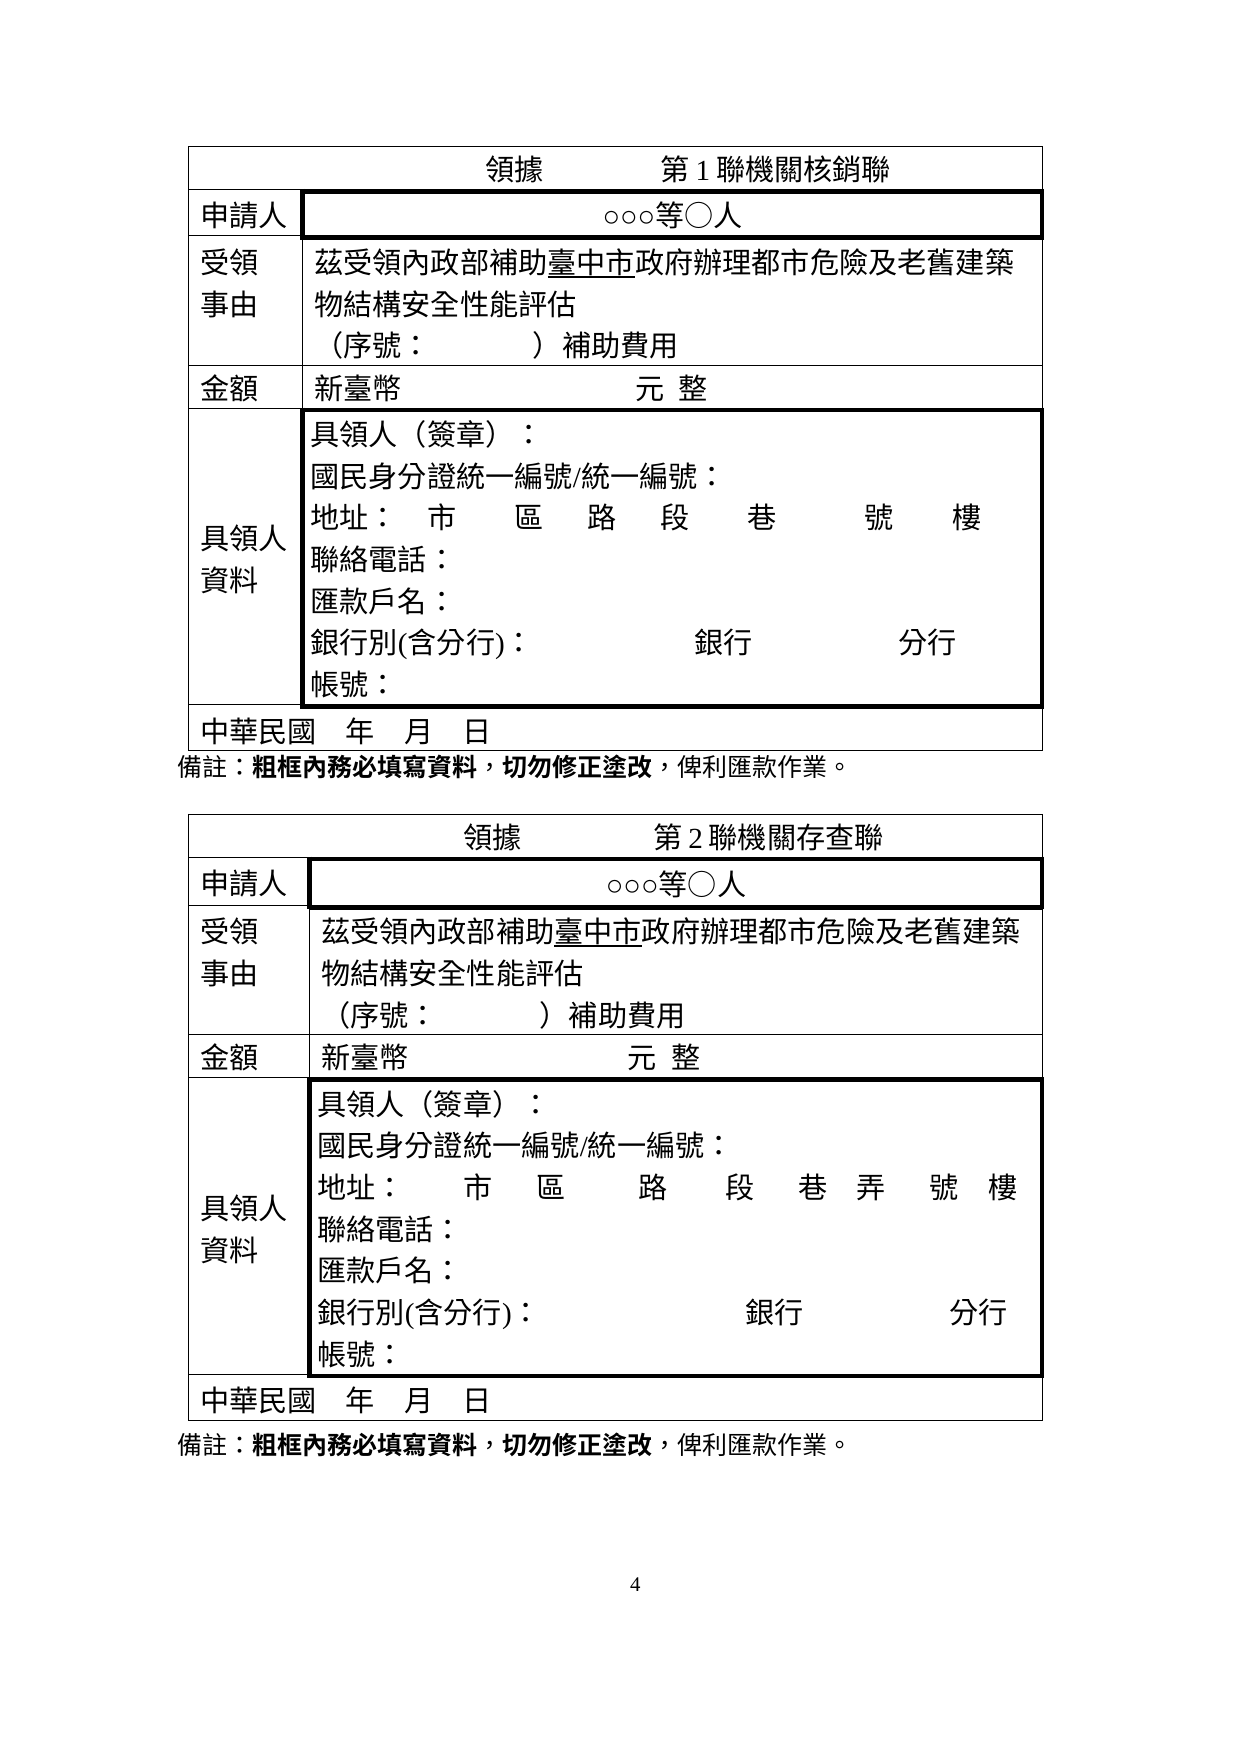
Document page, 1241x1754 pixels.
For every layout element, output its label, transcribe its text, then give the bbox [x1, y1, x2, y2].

table_cell ○○○等○人 [312, 861, 1040, 905]
table_header 領據 第1聯機關核銷聯 [189, 147, 1042, 189]
table_cell 金額 [189, 1035, 309, 1077]
table_cell ○○○等○人 [305, 194, 1040, 235]
table_cell 具領人（簽章）： 國民身分證統一編號/統一編號： 地址： 市 區 路 段 巷 弄 號 樓 聯絡電話： 匯款戶名： 銀行別(含分行)： 銀行 分行 帳號： [312, 1082, 1040, 1373]
table_cell 申請人 [189, 858, 307, 905]
table_cell 具領人資料 [189, 1078, 307, 1373]
table_cell 茲受領內政部補助臺中市政府辦理都市危險及老舊建築物結構安全性能評估 （序號： ）補助費用 [303, 240, 1042, 365]
table_cell 新臺幣 元 整 [303, 366, 1042, 408]
table_cell 具領人資料 [189, 409, 300, 704]
table_cell 新臺幣 元 整 [310, 1035, 1042, 1077]
table_header 領據 第2聯機關存查聯 [189, 815, 1042, 857]
table_cell 具領人（簽章）： 國民身分證統一編號/統一編號： 地址： 市 區 路 段 巷 號 樓 聯絡電話： 匯款戶名： 銀行別(含分行)： 銀行 分行 帳號： [305, 412, 1040, 704]
table_cell 受領 事由 [189, 906, 309, 1034]
table_cell 中華民國 年 月 日 [189, 1375, 1042, 1420]
table_cell 申請人 [189, 190, 300, 235]
text 備註：粗框內務必填寫資料，切勿修正塗改，俾利匯款作業。 [177, 751, 1092, 783]
table_cell 中華民國 年 月 日 [189, 705, 1042, 750]
table_cell 茲受領內政部補助臺中市政府辦理都市危險及老舊建築物結構安全性能評估 （序號： ）補助費用 [310, 910, 1042, 1034]
table_cell 受領 事由 [189, 236, 302, 365]
table_cell 金額 [189, 366, 302, 408]
text 備註：粗框內務必填寫資料，切勿修正塗改，俾利匯款作業。 [177, 1421, 1092, 1462]
